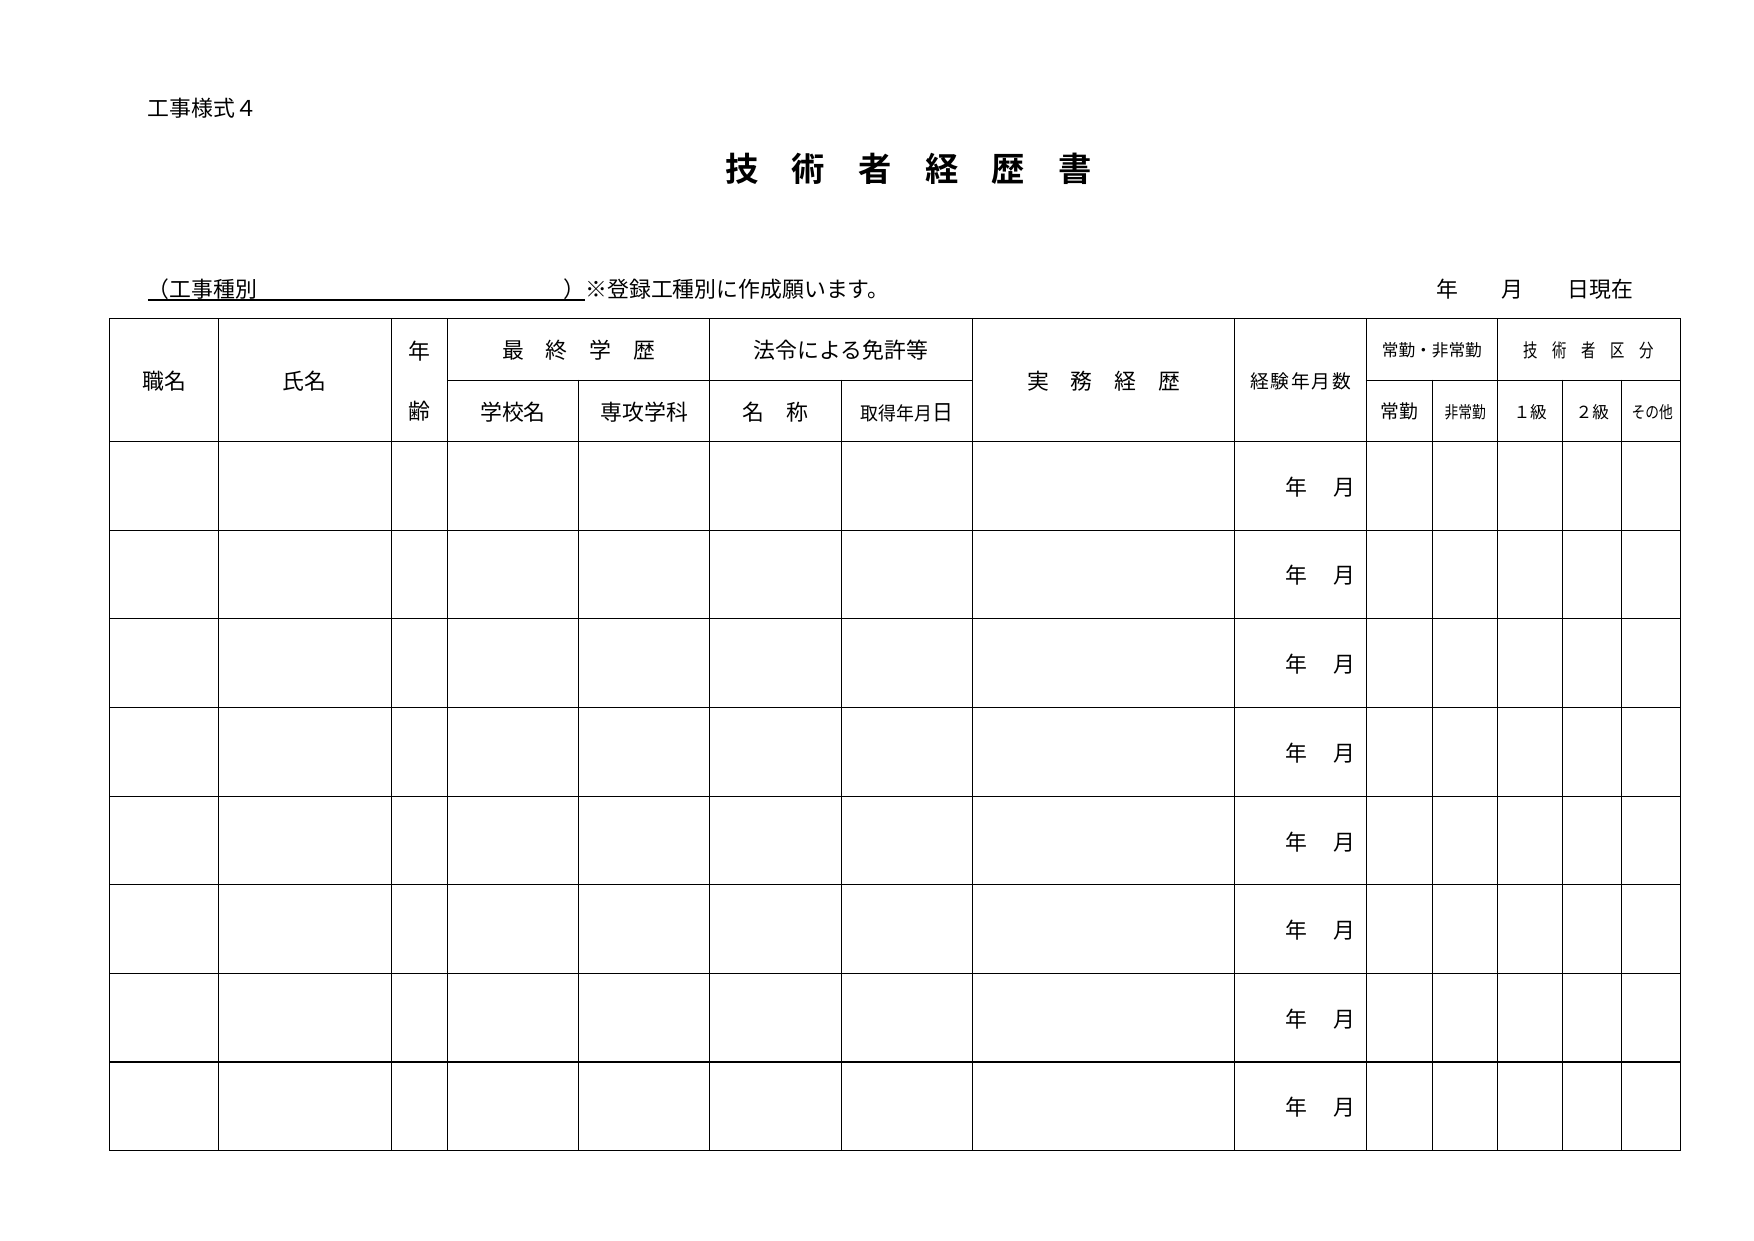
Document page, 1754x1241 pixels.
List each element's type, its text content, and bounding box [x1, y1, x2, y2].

table_cell [219, 797, 391, 884]
table_cell [110, 1063, 218, 1150]
table_cell [392, 974, 447, 1061]
table_cell [579, 797, 709, 884]
table_cell [1367, 797, 1432, 884]
table_cell ２級 [1563, 381, 1621, 441]
table_cell [973, 1063, 1234, 1150]
table_cell [842, 974, 972, 1061]
table_cell [1433, 708, 1497, 796]
table_cell [392, 797, 447, 884]
table_cell [219, 531, 391, 618]
table_cell [392, 531, 447, 618]
table_cell [1622, 885, 1680, 973]
table_cell [1367, 1063, 1432, 1150]
table_cell [448, 708, 578, 796]
text （工事種別 ）※登録工種別に作成願います。 年 月 日現在 [148, 258, 1669, 318]
table_cell 年 月 [1235, 1063, 1366, 1150]
table_cell [1622, 797, 1680, 884]
table_cell [1433, 974, 1497, 1061]
table_cell [448, 531, 578, 618]
table_header 氏名 [219, 319, 391, 441]
text 工事様式４ [148, 76, 1669, 137]
table_header 職名 [110, 319, 218, 441]
table_cell [110, 531, 218, 618]
table_cell [1498, 442, 1562, 529]
table_cell １級 [1498, 381, 1562, 441]
table_cell [842, 885, 972, 973]
table_cell [1498, 708, 1562, 796]
table_cell [710, 1063, 841, 1150]
table_cell [579, 974, 709, 1061]
table_cell [110, 708, 218, 796]
table_cell [710, 708, 841, 796]
table_cell 年 月 [1235, 708, 1366, 796]
table_cell [219, 708, 391, 796]
table_cell [110, 619, 218, 707]
table_cell [579, 1063, 709, 1150]
table_cell [219, 442, 391, 529]
table_cell 年 月 [1235, 974, 1366, 1061]
table_cell [110, 885, 218, 973]
table_cell 常勤 [1367, 381, 1432, 441]
table_cell [1563, 708, 1621, 796]
table_cell [219, 885, 391, 973]
table_cell [842, 442, 972, 529]
table_cell [579, 442, 709, 529]
table_cell 年 月 [1235, 619, 1366, 707]
table_cell その他 [1622, 381, 1680, 441]
table_cell [1622, 619, 1680, 707]
table_cell [392, 708, 447, 796]
table_cell [110, 974, 218, 1061]
table_cell 非常勤 [1433, 381, 1497, 441]
table_cell 学校名 [448, 381, 578, 441]
table_cell 年 月 [1235, 885, 1366, 973]
table_cell [973, 531, 1234, 618]
table_cell [579, 885, 709, 973]
table_cell [1433, 885, 1497, 973]
table_cell [1498, 531, 1562, 618]
table_cell 名 称 [710, 381, 841, 441]
table_cell [973, 708, 1234, 796]
table_header 技 術 者 区 分 [1498, 319, 1680, 379]
table_cell [219, 619, 391, 707]
table_cell [973, 619, 1234, 707]
table_cell [579, 708, 709, 796]
table_cell [710, 531, 841, 618]
table_cell [219, 1063, 391, 1150]
table_cell [219, 974, 391, 1061]
table_cell [842, 531, 972, 618]
table_cell [973, 974, 1234, 1061]
table_cell [710, 885, 841, 973]
table_cell [710, 797, 841, 884]
table_cell [579, 619, 709, 707]
table_cell [842, 708, 972, 796]
table_cell [710, 974, 841, 1061]
table_cell [1433, 1063, 1497, 1150]
table_header 実 務 経 歴 [973, 319, 1234, 441]
table_cell [842, 1063, 972, 1150]
table_cell 年 月 [1235, 442, 1366, 529]
table_cell [1622, 531, 1680, 618]
table_cell [1498, 1063, 1562, 1150]
table_cell [1433, 531, 1497, 618]
table_cell [448, 797, 578, 884]
table_cell [1367, 531, 1432, 618]
table_cell [448, 974, 578, 1061]
table_cell [842, 619, 972, 707]
table_cell [448, 885, 578, 973]
table_cell 年 月 [1235, 531, 1366, 618]
table_header 常勤・非常勤 [1367, 319, 1497, 379]
table_cell [1563, 974, 1621, 1061]
table_cell [1563, 885, 1621, 973]
table_cell [1498, 797, 1562, 884]
table_cell [1367, 974, 1432, 1061]
table_header 法令による免許等 [710, 319, 972, 379]
table_header 経験年月数 [1235, 319, 1366, 441]
table_cell [579, 531, 709, 618]
table_cell [448, 1063, 578, 1150]
table_cell [1622, 974, 1680, 1061]
table_cell [392, 442, 447, 529]
table_cell [392, 1063, 447, 1150]
table_cell [448, 442, 578, 529]
table_cell [1433, 797, 1497, 884]
table_cell [973, 442, 1234, 529]
table_cell [392, 885, 447, 973]
table_cell [1498, 619, 1562, 707]
table_cell [1498, 974, 1562, 1061]
table_cell [710, 442, 841, 529]
table_cell [1622, 708, 1680, 796]
table_cell [1367, 708, 1432, 796]
text 技 術 者 経 歴 書 [148, 137, 1669, 197]
table_cell [1563, 797, 1621, 884]
table_cell [1367, 885, 1432, 973]
table_cell [1563, 531, 1621, 618]
table_cell [110, 442, 218, 529]
table_cell [973, 885, 1234, 973]
table_header 最 終 学 歴 [448, 319, 709, 379]
table_cell [1433, 619, 1497, 707]
table_cell [973, 797, 1234, 884]
table_cell [842, 797, 972, 884]
table_cell 専攻学科 [579, 381, 709, 441]
table_cell [448, 619, 578, 707]
table_cell 年 月 [1235, 797, 1366, 884]
table_cell [110, 797, 218, 884]
table_cell [710, 619, 841, 707]
table_cell [1367, 442, 1432, 529]
table_header 年齢 [392, 319, 447, 441]
table_cell [1622, 442, 1680, 529]
table_cell [392, 619, 447, 707]
table_cell 取得年月日 [842, 381, 972, 441]
table_cell [1367, 619, 1432, 707]
table_cell [1563, 442, 1621, 529]
table_cell [1433, 442, 1497, 529]
table_cell [1563, 619, 1621, 707]
table_cell [1622, 1063, 1680, 1150]
table_cell [1498, 885, 1562, 973]
table_cell [1563, 1063, 1621, 1150]
